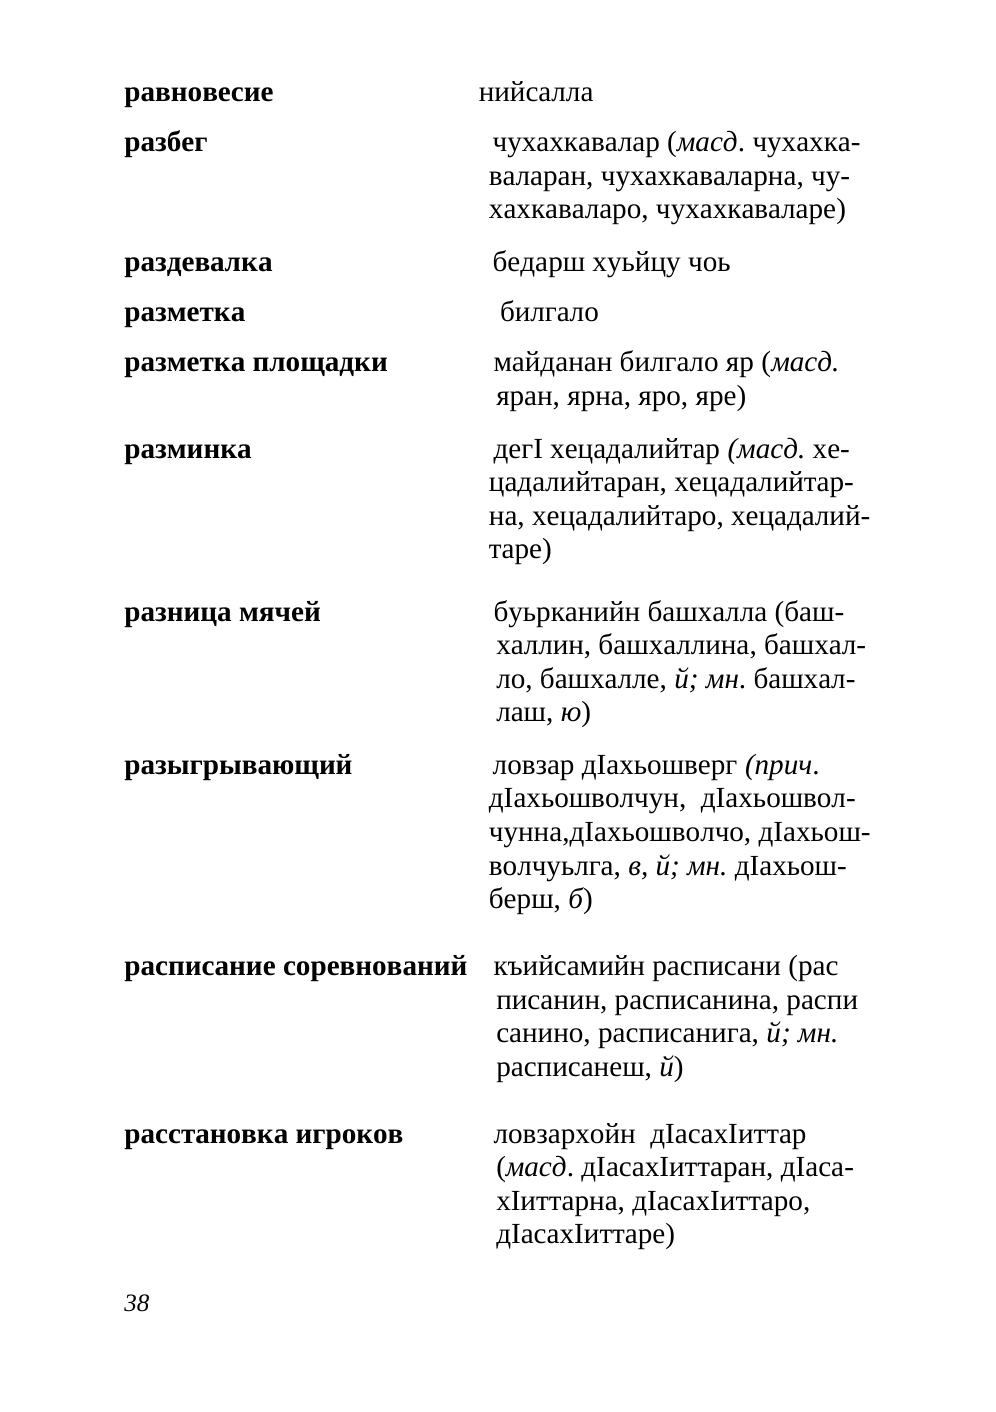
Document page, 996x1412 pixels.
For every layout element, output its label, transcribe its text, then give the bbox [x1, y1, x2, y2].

text разыгрывающий ловзар дIахьошверг (прич. [124, 747, 877, 781]
text равновесие нийсалла [124, 74, 877, 107]
text санино, расписанига, й; мн. [124, 1015, 877, 1049]
text лаш, ю) [124, 694, 877, 728]
text чунна,дIахьошволчо, дIахьош- [124, 814, 877, 848]
text расписанеш, й) [124, 1049, 877, 1082]
text яран, ярна, яро, яре) [124, 378, 877, 412]
text писанин, расписанина, распи [124, 982, 877, 1015]
text халлин, башхаллина, башхал- [124, 627, 877, 661]
text разметка билгало [124, 294, 877, 328]
text валаран, чухахкаваларна, чу- [124, 158, 877, 191]
text на, хецадалийтаро, хецадалий- [124, 498, 877, 531]
text разбег чухахкавалар (масд. чухахка- [124, 124, 877, 158]
text (масд. дIасахIиттаран, дIаса- [124, 1149, 877, 1183]
text ло, башхалле, й; мн. башхал- [124, 661, 877, 694]
text дIасахIиттаре) [124, 1217, 877, 1250]
text разминка дегI хецадалийтар (масд. хе- [124, 431, 877, 464]
text дIахьошволчун, дIахьошвол- [124, 781, 877, 814]
text разница мячей буьрканийн башхалла (баш- [124, 594, 877, 627]
text таре) [124, 531, 877, 565]
text берш, б) [124, 881, 877, 915]
text цадалийтаран, хецадалийтар- [124, 464, 877, 498]
text разметка площадки майданан билгало яр (масд. [124, 344, 877, 378]
text волчуьлга, в, й; мн. дIахьош- [124, 848, 877, 881]
text хIиттарна, дIасахIиттаро, [124, 1183, 877, 1217]
text расстановка игроков ловзархойн дIасахIиттар [124, 1116, 877, 1149]
text раздевалка бедарш хуьйцу чоь [124, 244, 877, 277]
text расписание соревнований къийсамийн расписани (рас [124, 948, 877, 982]
text хахкаваларо, чухахкаваларе) [124, 191, 877, 225]
